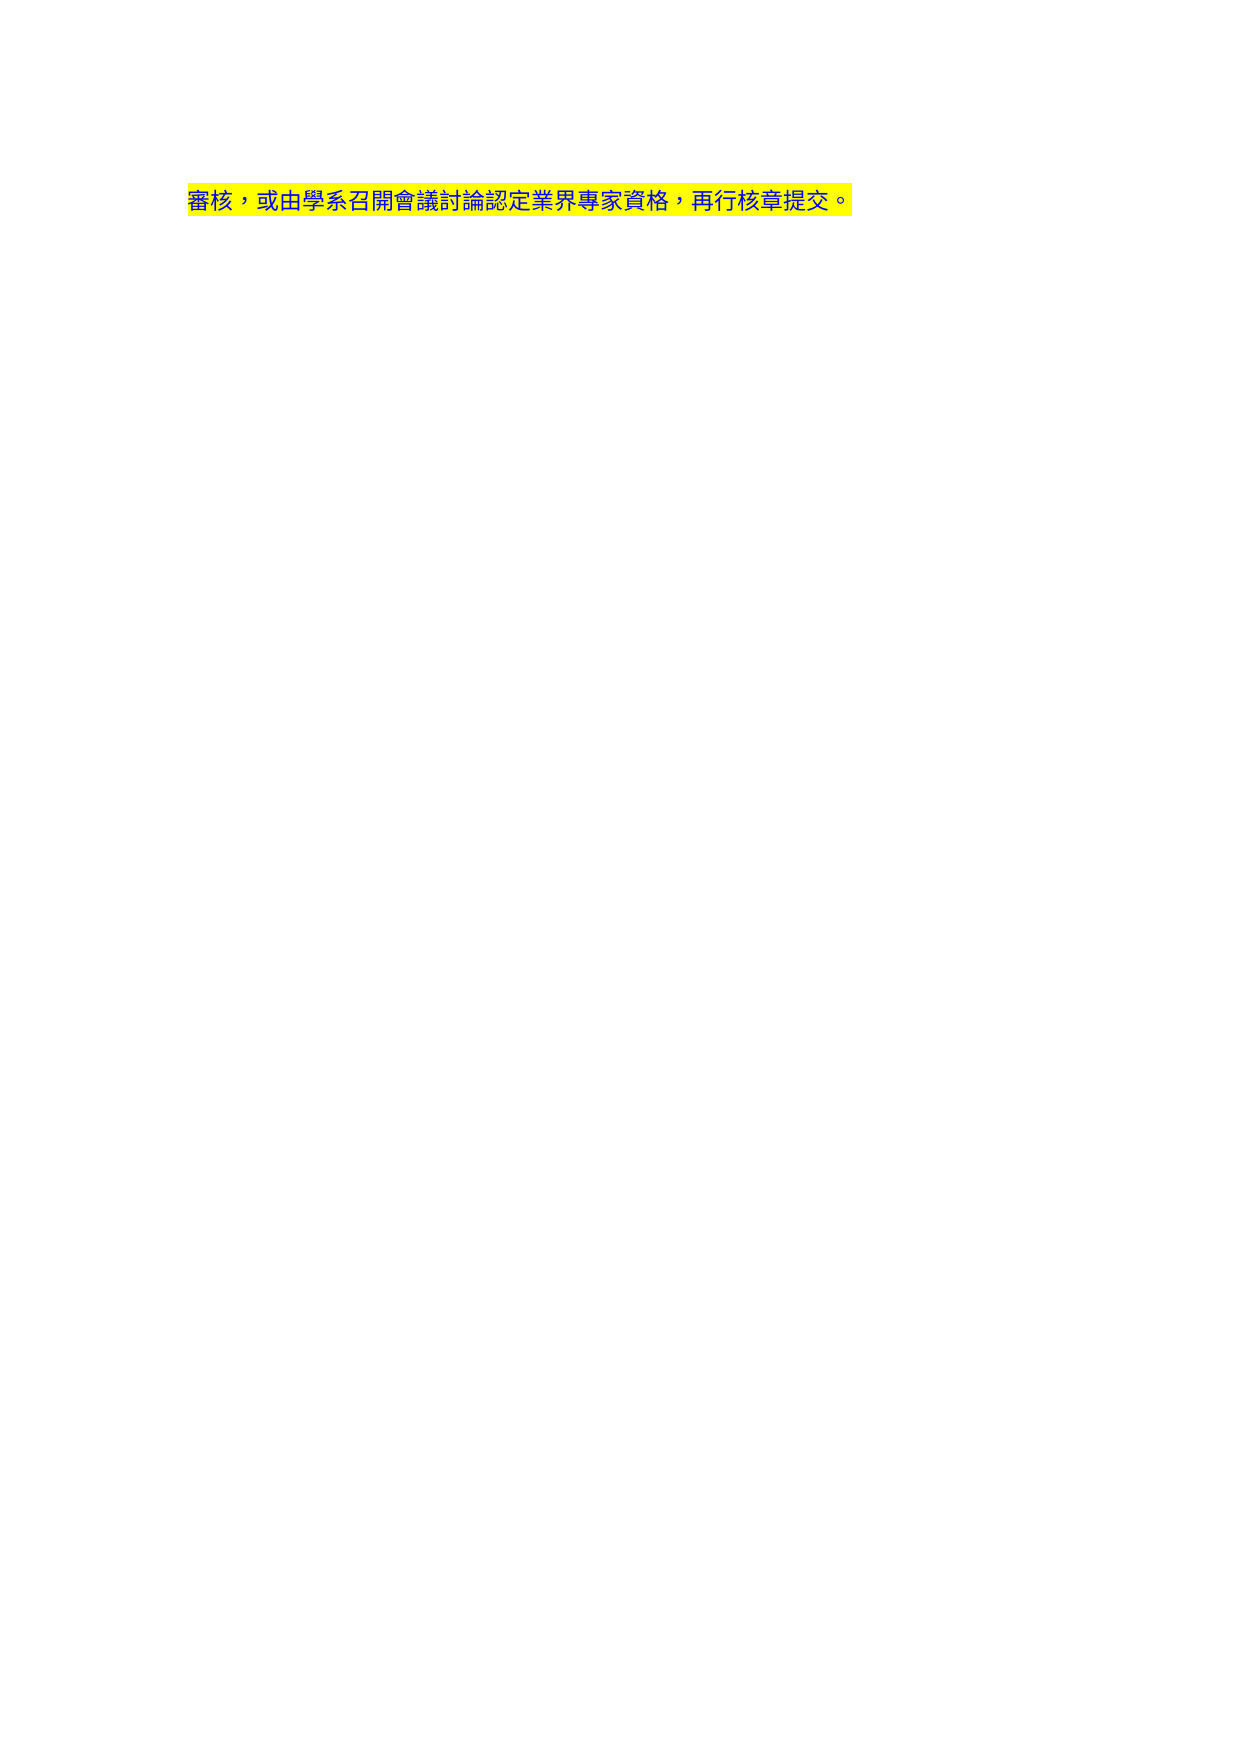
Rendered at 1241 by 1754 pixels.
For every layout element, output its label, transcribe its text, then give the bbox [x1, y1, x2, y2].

text 審核，或由學系召開會議討論認定業界專家資格，再行核章提交。 [187, 158, 1053, 221]
